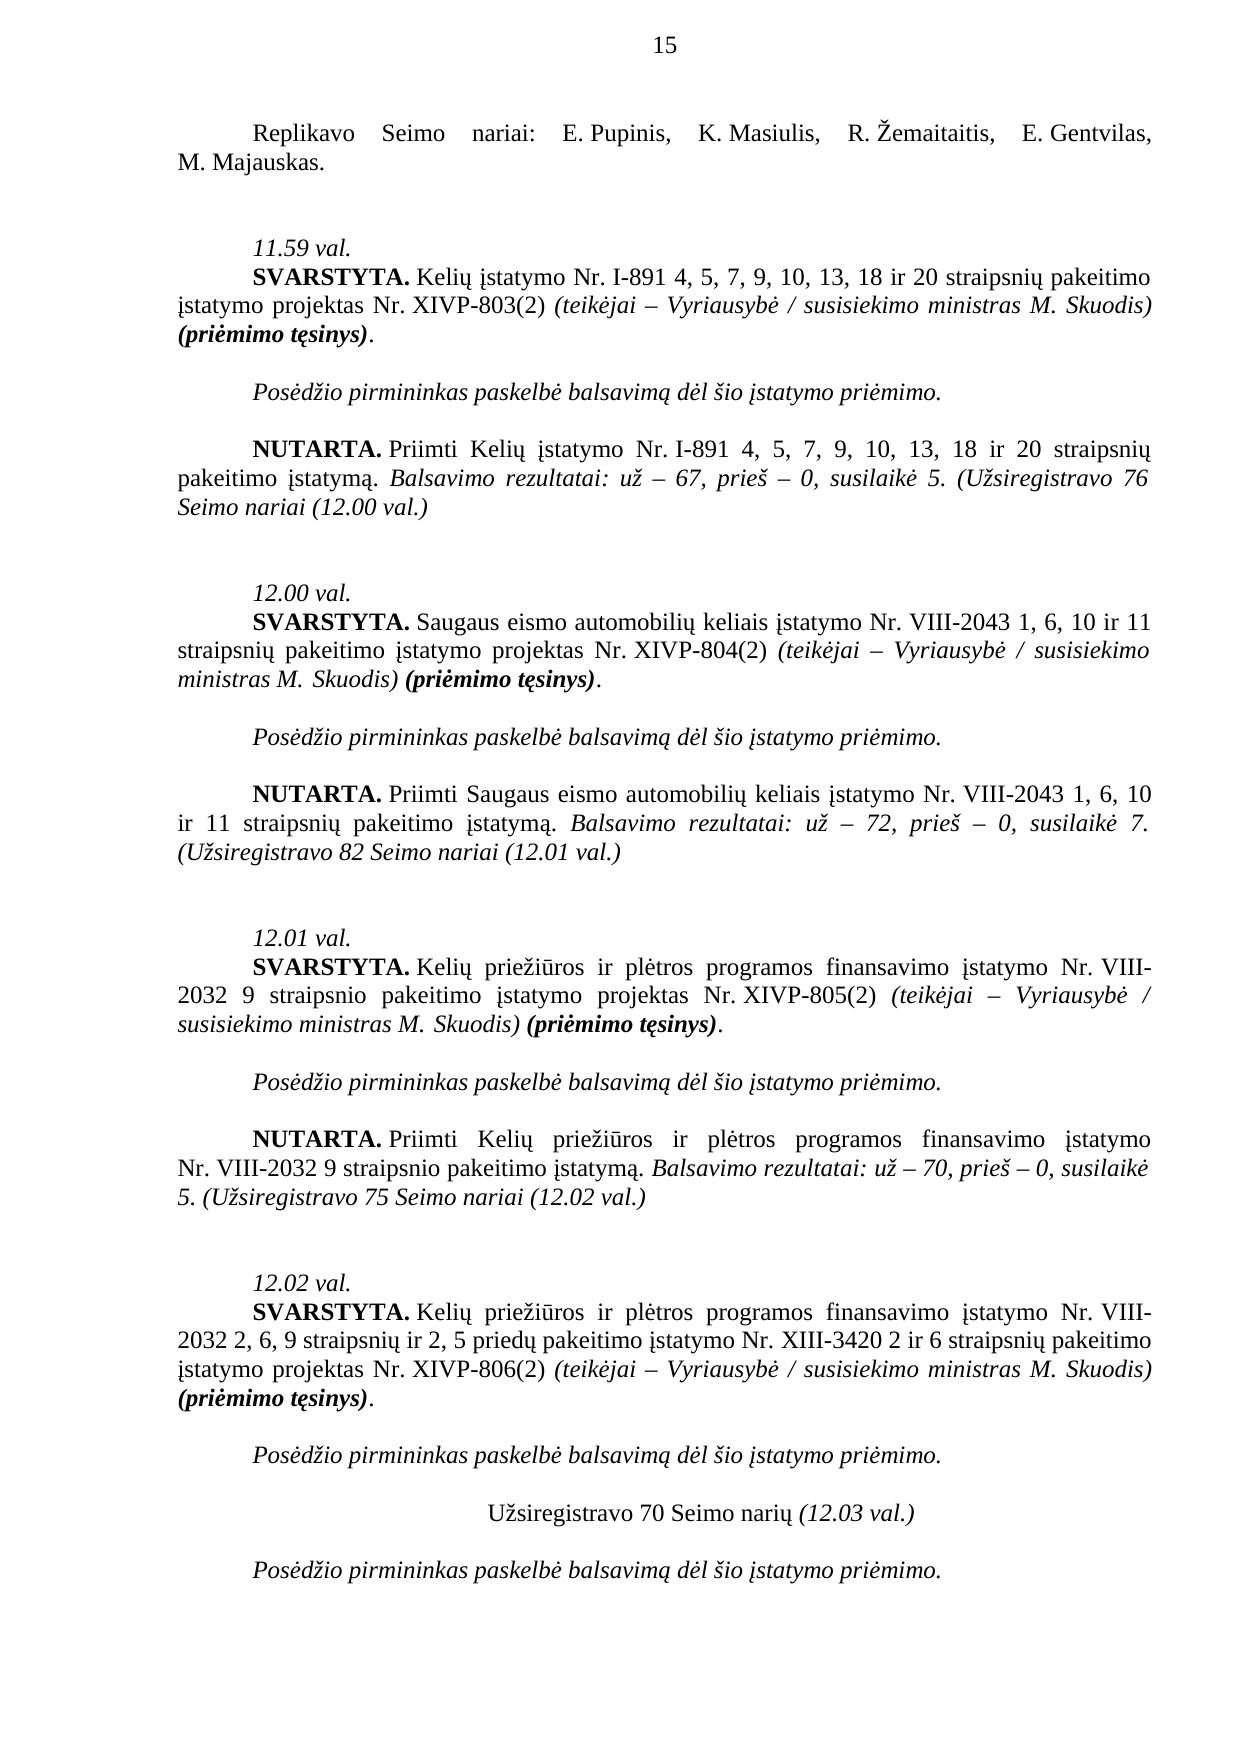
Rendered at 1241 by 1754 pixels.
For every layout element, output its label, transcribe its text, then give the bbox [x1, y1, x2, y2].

text Posėdžio pirmininkas paskelbė balsavimą dėl šio įstatymo priėmimo. [177, 722, 1152, 751]
text NUTARTA. Priimti Kelių priežiūros ir plėtros programos finansavimo įstatymo Nr. VIII-2032 9 straipsnio pakeitimo įstatymą. Balsavimo rezultatai: už – 70, prieš – 0, susilaikė 5. (Užsiregistravo 75 Seimo nariai (12.02 val.) [177, 1124, 1152, 1211]
text SVARSTYTA. Kelių priežiūros ir plėtros programos finansavimo įstatymo Nr. VIII-2032 9 straipsnio pakeitimo įstatymo projektas Nr. XIVP-805(2) (teikėjai – Vyriausybė / susisiekimo ministras M. Skuodis) (priėmimo tęsinys). [177, 952, 1152, 1038]
text Užsiregistravo 70 Seimo narių (12.03 val.) [177, 1498, 1152, 1527]
text Posėdžio pirmininkas paskelbė balsavimą dėl šio įstatymo priėmimo. [177, 377, 1152, 406]
text NUTARTA. Priimti Kelių įstatymo Nr. I-891 4, 5, 7, 9, 10, 13, 18 ir 20 straipsnių pakeitimo įstatymą. Balsavimo rezultatai: už – 67, prieš – 0, susilaikė 5. (Užsiregistravo 76 Seimo nariai (12.00 val.) [177, 434, 1152, 521]
text Replikavo Seimo nariai: E. Pupinis, K. Masiulis, R. Žemaitaitis, E. Gentvilas, M. Majauskas. [177, 118, 1152, 176]
text 11.59 val. [177, 233, 1152, 262]
text Posėdžio pirmininkas paskelbė balsavimą dėl šio įstatymo priėmimo. [177, 1556, 1152, 1584]
text SVARSTYTA. Saugaus eismo automobilių keliais įstatymo Nr. VIII-2043 1, 6, 10 ir 11 straipsnių pakeitimo įstatymo projektas Nr. XIVP-804(2) (teikėjai – Vyriausybė / susisiekimo ministras M. Skuodis) (priėmimo tęsinys). [177, 607, 1152, 693]
text SVARSTYTA. Kelių įstatymo Nr. I-891 4, 5, 7, 9, 10, 13, 18 ir 20 straipsnių pakeitimo įstatymo projektas Nr. XIVP-803(2) (teikėjai – Vyriausybė / susisiekimo ministras M. Skuodis) (priėmimo tęsinys). [177, 262, 1152, 348]
text SVARSTYTA. Kelių priežiūros ir plėtros programos finansavimo įstatymo Nr. VIII-2032 2, 6, 9 straipsnių ir 2, 5 priedų pakeitimo įstatymo Nr. XIII-3420 2 ir 6 straipsnių pakeitimo įstatymo projektas Nr. XIVP-806(2) (teikėjai – Vyriausybė / susisiekimo ministras M. Skuodis) (priėmimo tęsinys). [177, 1297, 1152, 1412]
text Posėdžio pirmininkas paskelbė balsavimą dėl šio įstatymo priėmimo. [177, 1441, 1152, 1469]
text Posėdžio pirmininkas paskelbė balsavimą dėl šio įstatymo priėmimo. [177, 1067, 1152, 1096]
text NUTARTA. Priimti Saugaus eismo automobilių keliais įstatymo Nr. VIII-2043 1, 6, 10 ir 11 straipsnių pakeitimo įstatymą. Balsavimo rezultatai: už – 72, prieš – 0, susilaikė 7. (Užsiregistravo 82 Seimo nariai (12.01 val.) [177, 779, 1152, 866]
text 12.01 val. [177, 923, 1152, 952]
text 12.00 val. [177, 578, 1152, 607]
text 12.02 val. [177, 1268, 1152, 1297]
